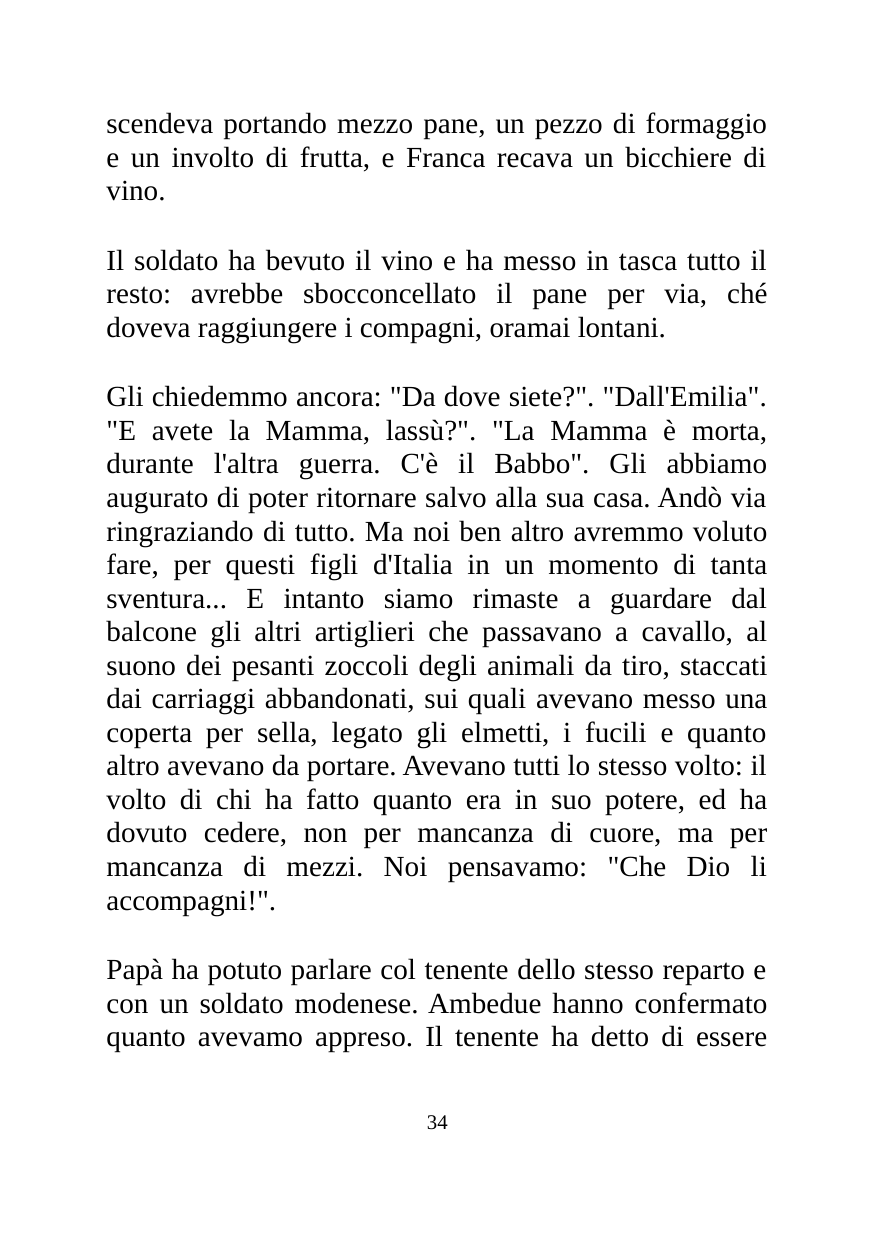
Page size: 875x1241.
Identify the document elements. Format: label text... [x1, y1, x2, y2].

text Papà ha potuto parlare col tenente dello stesso reparto e con un soldato modenese. Ambedue hanno confermato quanto avevamo appreso. Il tenente ha detto di essere [106, 952, 768, 1053]
text scendeva portando mezzo pane, un pezzo di formaggio e un involto di frutta, e Franca recava un bicchiere di vino. [106, 106, 768, 207]
text Il soldato ha bevuto il vino e ha messo in tasca tutto il resto: avrebbe sbocconcellato il pane per via, ché doveva raggiungere i compagni, oramai lontani. [106, 243, 768, 343]
text Gli chiedemmo ancora: "Da dove siete?". "Dall'Emilia". "E avete la Mamma, lassù?". "La Mamma è morta, durante l'altra guerra. C'è il Babbo". Gli abbiamo augurato di poter ritornare salvo alla sua casa. Andò via ringraziando di tutto. Ma noi ben altro avremmo voluto fare, per questi figli d'Italia in un momento di tanta sventura... E intanto siamo rimaste a guardare dal balcone gli altri artiglieri che passavano a cavallo, al suono dei pesanti zoccoli degli animali da tiro, staccati dai carriaggi abbandonati, sui quali avevano messo una coperta per sella, legato gli elmetti, i fucili e quanto altro avevano da portare. Avevano tutti lo stesso volto: il volto di chi ha fatto quanto era in suo potere, ed ha dovuto cedere, non per mancanza di cuore, ma per mancanza di mezzi. Noi pensavamo: "Che Dio li accompagni!". [106, 379, 768, 916]
